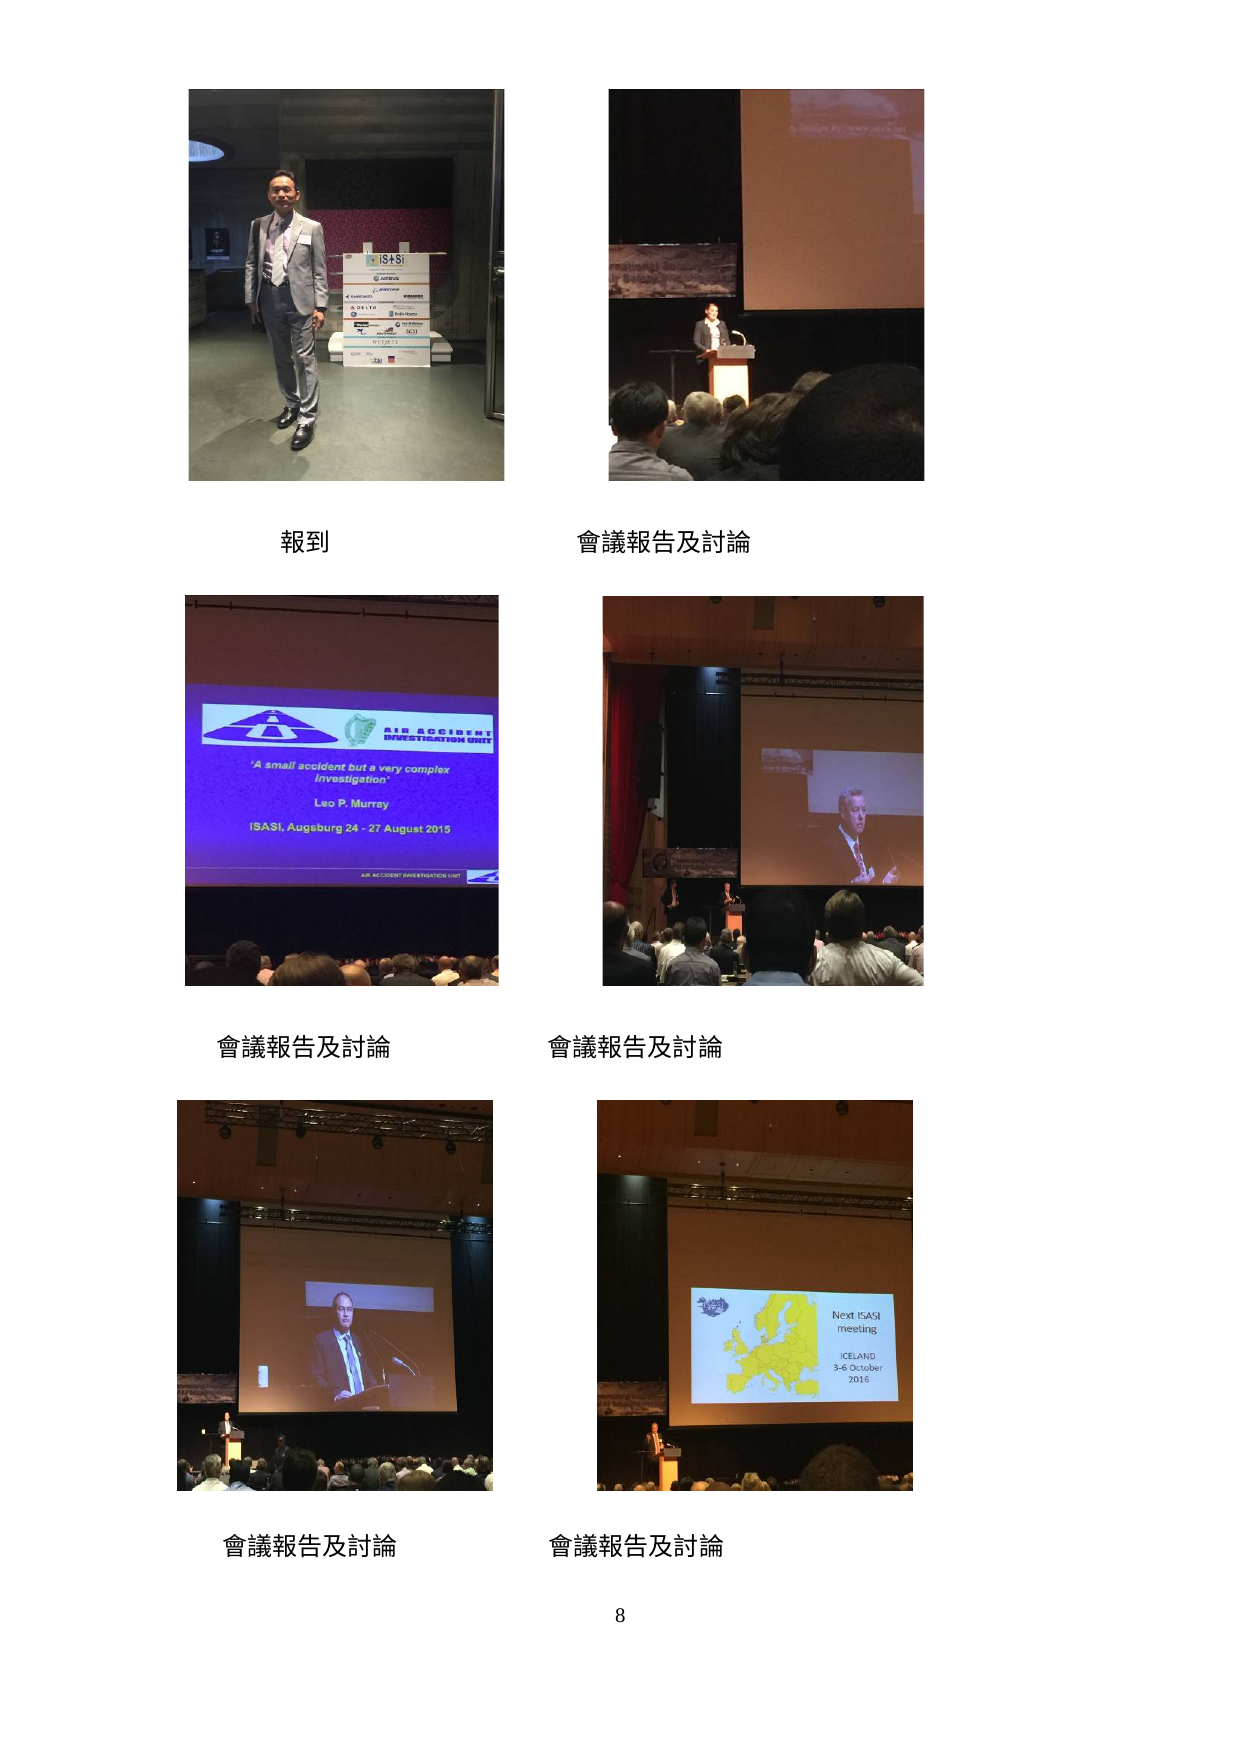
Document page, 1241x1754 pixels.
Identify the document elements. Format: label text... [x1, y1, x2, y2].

text 報到 會議報告及討論 [75, 522, 1165, 558]
picture [177, 1100, 493, 1491]
picture [188, 89, 505, 481]
picture [185, 595, 499, 986]
picture [608, 89, 925, 481]
text 會議報告及討論 會議報告及討論 [75, 1028, 1165, 1064]
picture [597, 1100, 913, 1491]
text 會議報告及討論 會議報告及討論 [75, 1527, 1165, 1563]
picture [602, 596, 924, 986]
